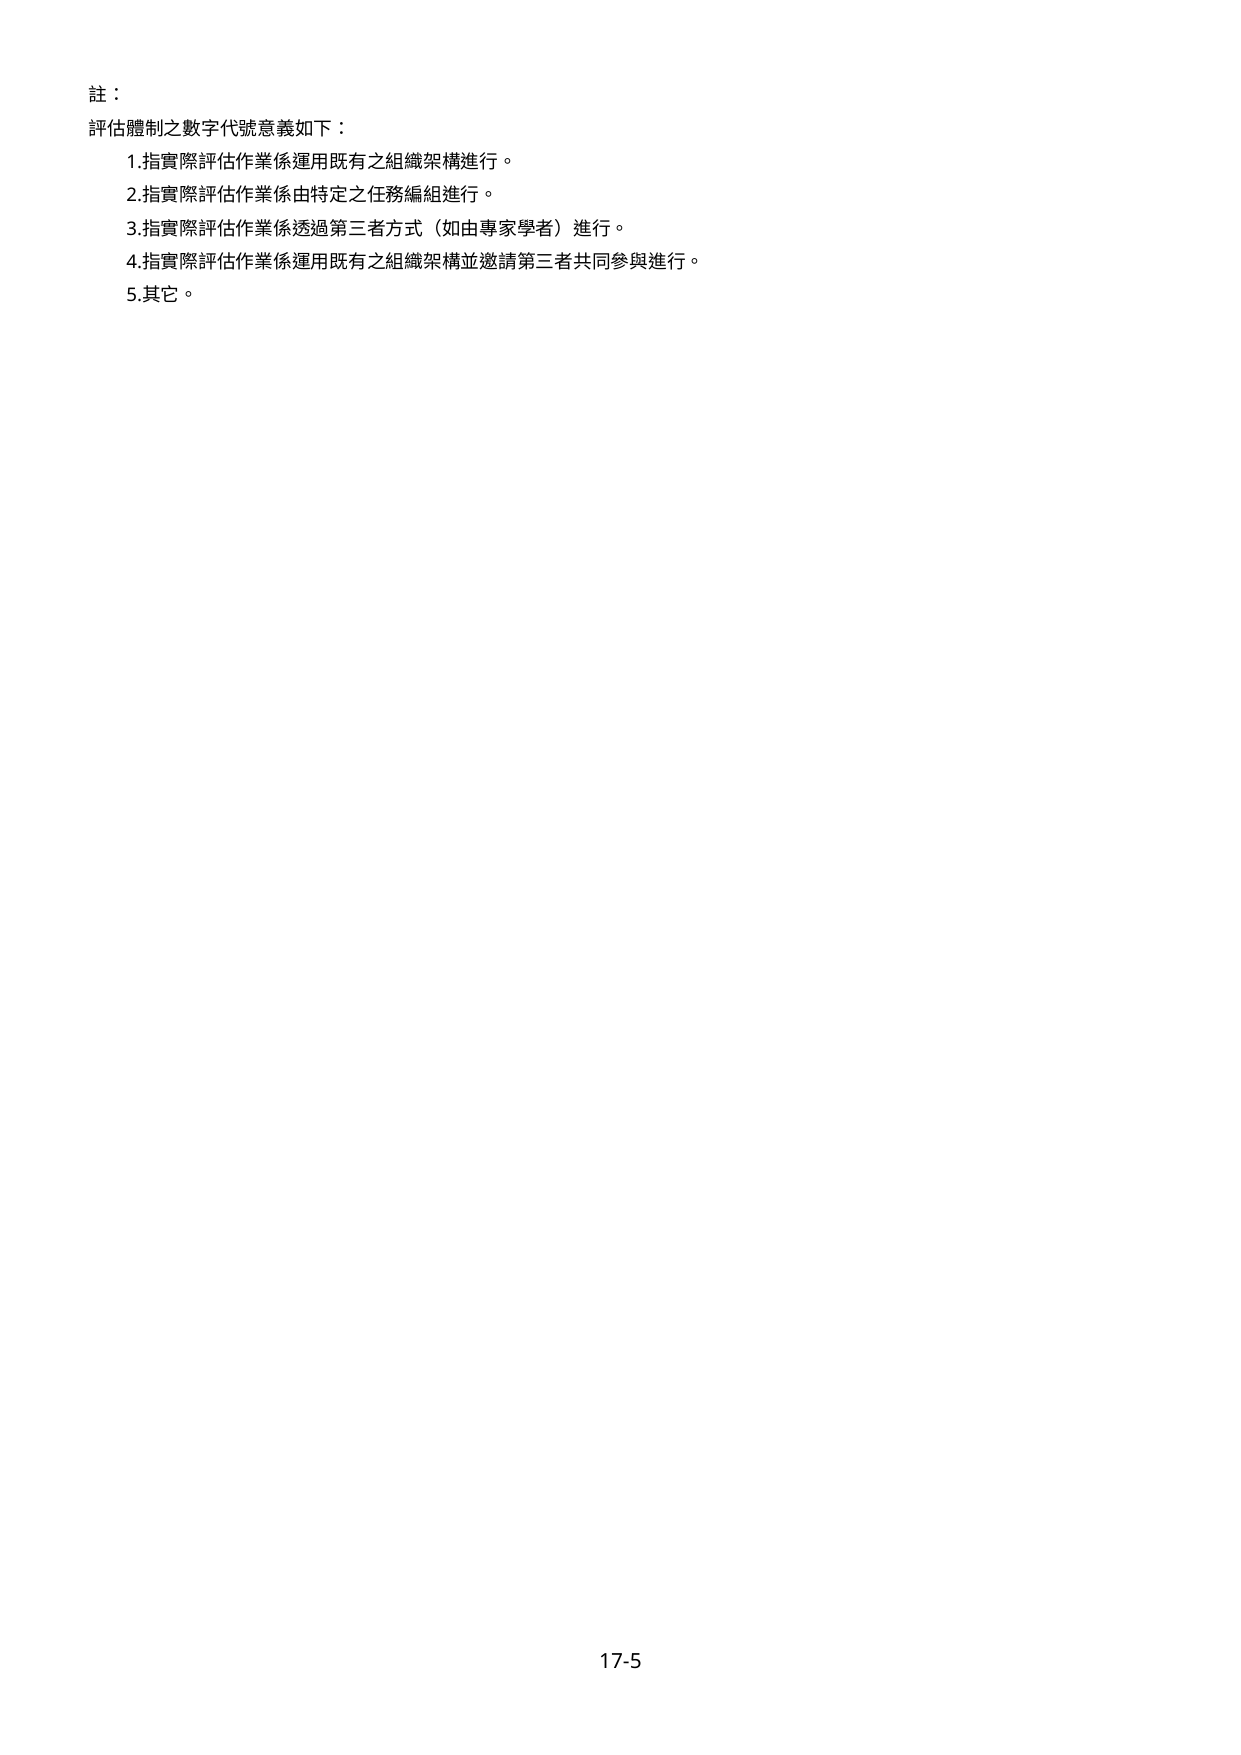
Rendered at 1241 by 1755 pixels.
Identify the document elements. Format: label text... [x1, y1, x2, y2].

text 3.指實際評估作業係透過第三者方式（如由專家學者）進行。 [89, 208, 1152, 242]
text 4.指實際評估作業係運用既有之組織架構並邀請第三者共同參與進行。 [89, 242, 1152, 275]
text 5.其它。 [89, 275, 1152, 308]
text 1.指實際評估作業係運用既有之組織架構進行。 [89, 142, 1152, 175]
text 評估體制之數字代號意義如下： [89, 108, 1152, 142]
text 2.指實際評估作業係由特定之任務編組進行。 [89, 175, 1152, 208]
text 註： [89, 75, 1152, 108]
